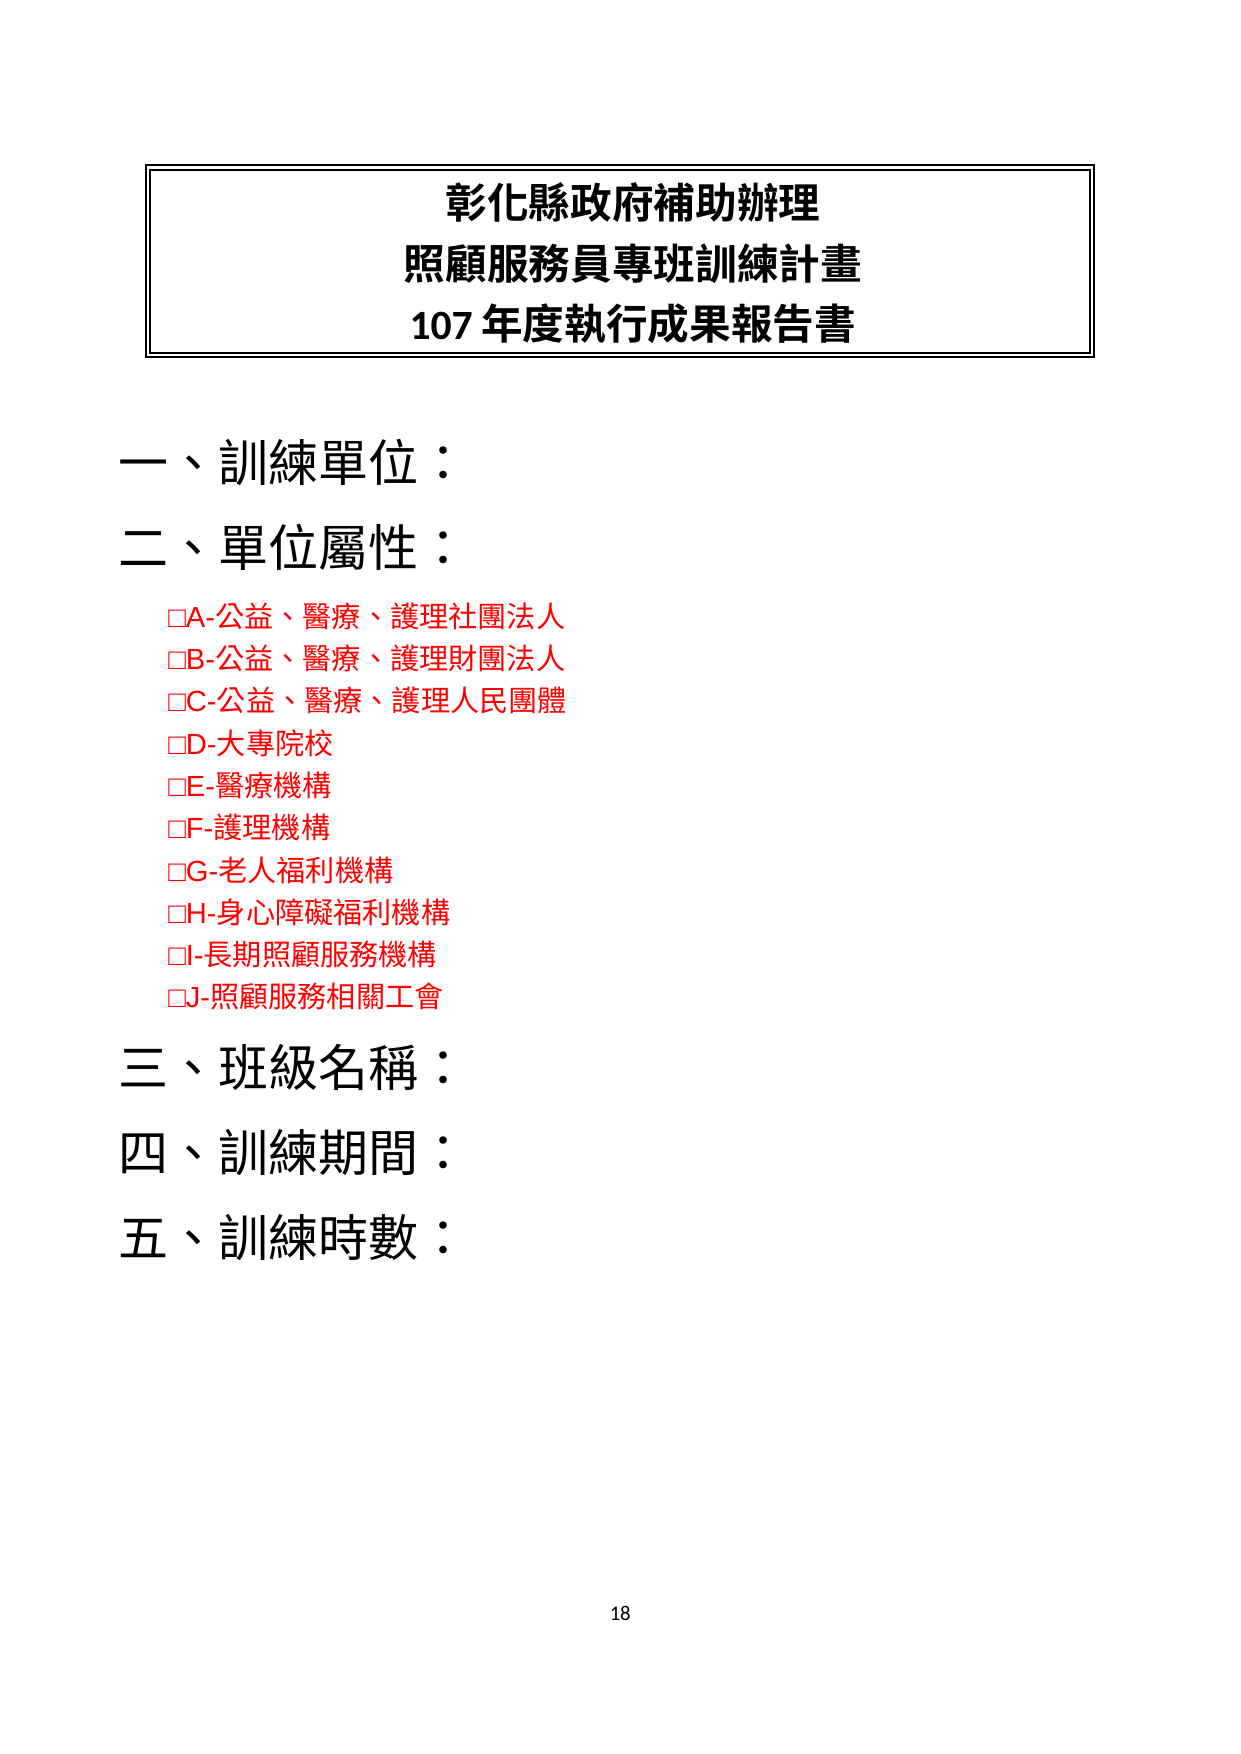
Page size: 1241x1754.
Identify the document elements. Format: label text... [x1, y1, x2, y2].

text □C-公益、醫療、護理人民團體 [168, 678, 1122, 720]
text □G-老人福利機構 [168, 847, 1122, 889]
text □E-醫療機構 [168, 762, 1122, 805]
text 五、訓練時數： [118, 1198, 1122, 1271]
text □I-長期照顧服務機構 [168, 932, 1122, 974]
text □B-公益、醫療、護理財團法人 [168, 636, 1122, 678]
text 二、單位屬性： [118, 508, 1122, 581]
text □A-公益、醫療、護理社團法人 [168, 593, 1122, 636]
text 一、訓練單位： [118, 423, 1122, 496]
text 四、訓練期間： [118, 1114, 1122, 1186]
text □D-大專院校 [168, 720, 1122, 762]
text □H-身心障礙福利機構 [168, 889, 1122, 932]
table_header 彰化縣政府補助辦理 照顧服務員專班訓練計畫 107年度執行成果報告書 [148, 166, 1092, 352]
text □F-護理機構 [168, 805, 1122, 847]
text □J-照顧服務相關工會 [168, 974, 1122, 1016]
text 三、班級名稱： [118, 1029, 1122, 1101]
